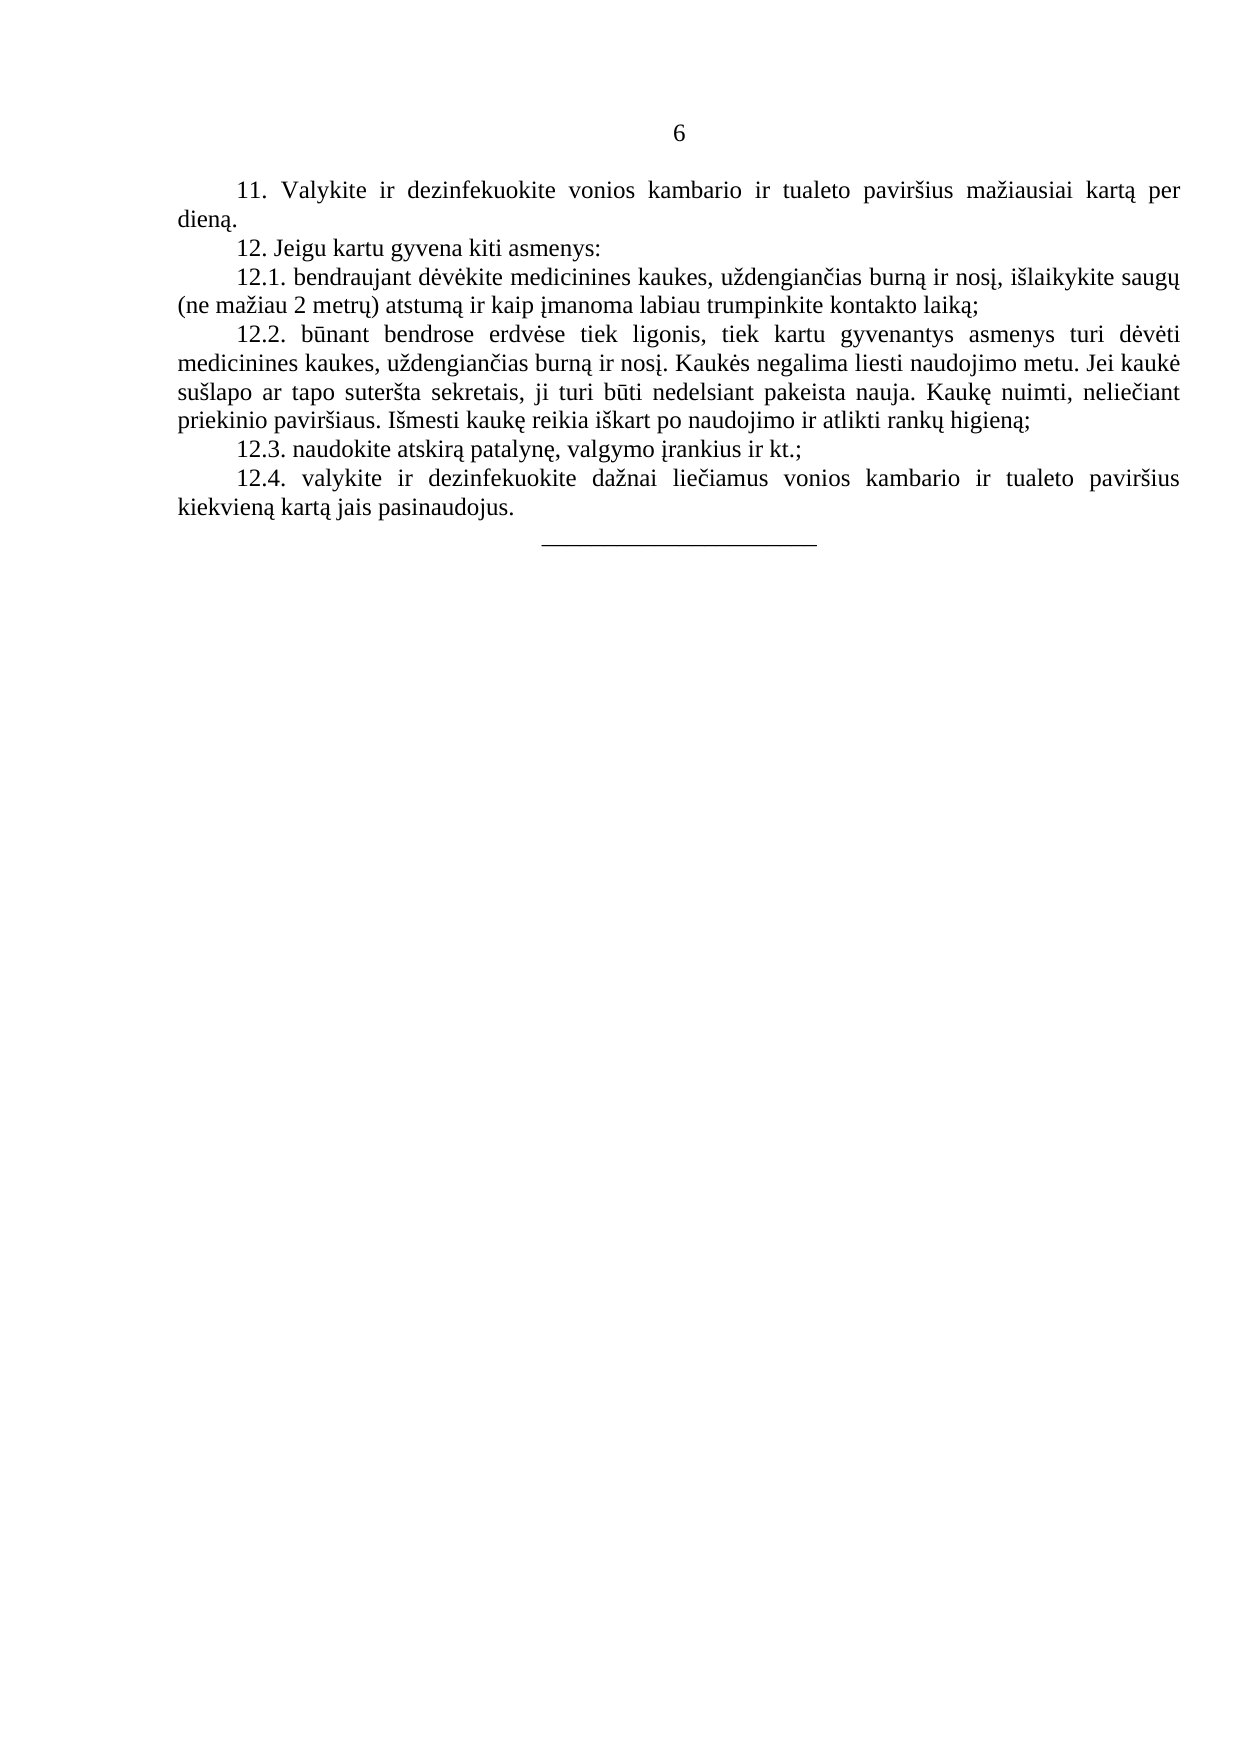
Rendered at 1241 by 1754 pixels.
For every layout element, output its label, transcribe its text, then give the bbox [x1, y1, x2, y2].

text 12.3. naudokite atskirą patalynę, valgymo įrankius ir kt.; [177, 434, 1181, 463]
text 12. Jeigu kartu gyvena kiti asmenys: [177, 233, 1181, 262]
text 11. Valykite ir dezinfekuokite vonios kambario ir tualeto paviršius mažiausiai kartą per dieną. [177, 176, 1181, 233]
text 12.1. bendraujant dėvėkite medicinines kaukes, uždengiančias burną ir nosį, išlaikykite saugų (ne mažiau 2 metrų) atstumą ir kaip įmanoma labiau trumpinkite kontakto laiką; [177, 262, 1181, 319]
text ______________________ [177, 521, 1181, 549]
text 12.4. valykite ir dezinfekuokite dažnai liečiamus vonios kambario ir tualeto paviršius kiekvieną kartą jais pasinaudojus. [177, 463, 1181, 521]
text 12.2. būnant bendrose erdvėse tiek ligonis, tiek kartu gyvenantys asmenys turi dėvėti medicinines kaukes, uždengiančias burną ir nosį. Kaukės negalima liesti naudojimo metu. Jei kaukė sušlapo ar tapo suteršta sekretais, ji turi būti nedelsiant pakeista nauja. Kaukę nuimti, neliečiant priekinio paviršiaus. Išmesti kaukę reikia iškart po naudojimo ir atlikti rankų higieną; [177, 319, 1181, 434]
